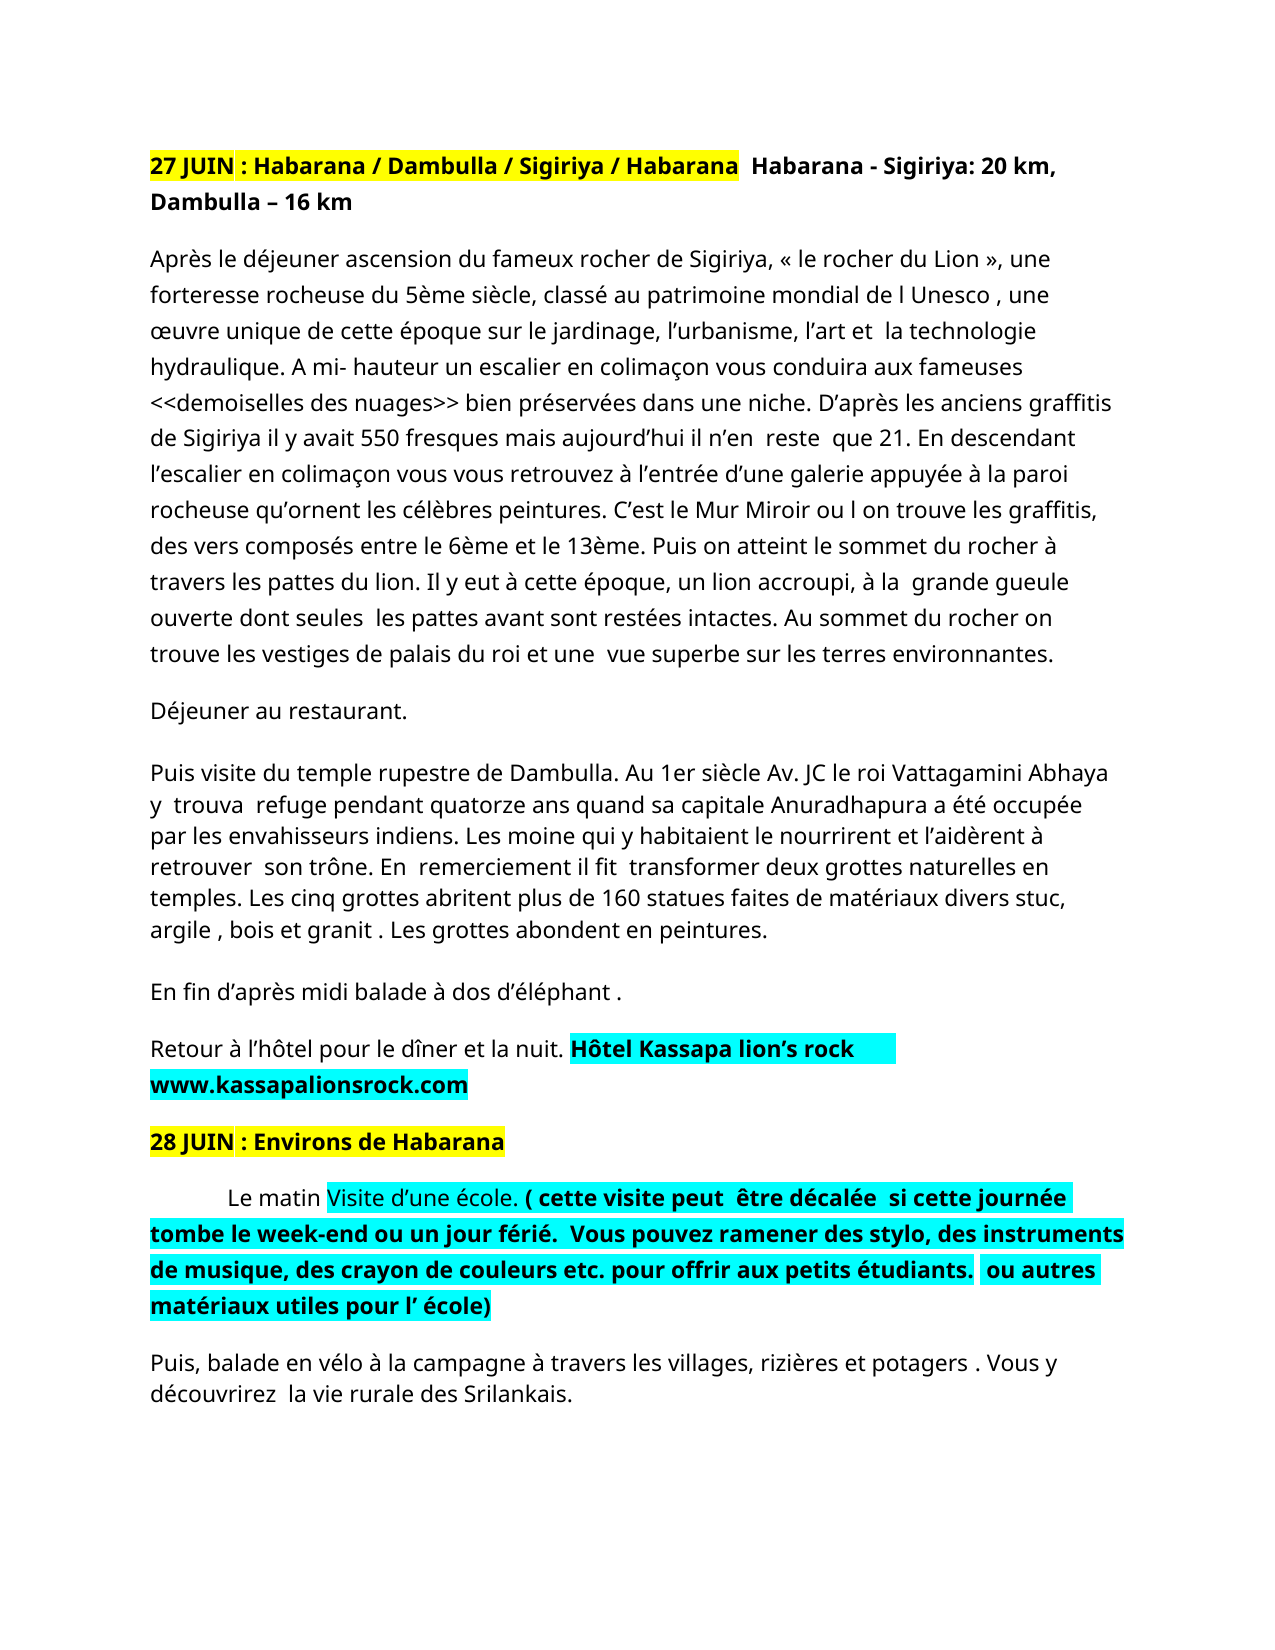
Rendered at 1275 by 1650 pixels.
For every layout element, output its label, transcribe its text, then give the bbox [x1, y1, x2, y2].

text En fin d’après midi balade à dos d’éléphant . [150, 976, 1125, 1007]
text Le matin Visite d’une école. ( cette visite peut être décalée si cette journée tombe le week-end ou un jour férié. Vous pouvez ramener des stylo, des instruments de musique, des crayon de couleurs etc. pour offrir aux petits étudiants. ou autres matériaux utiles pour l’ école) [150, 1182, 1125, 1321]
text 28 JUIN : Environs de Habarana [150, 1126, 1125, 1157]
text Puis visite du temple rupestre de Dambulla. Au 1er siècle Av. JC le roi Vattagamini Abhaya y trouva refuge pendant quatorze ans quand sa capitale Anuradhapura a été occupée par les envahisseurs indiens. Les moine qui y habitaient le nourrirent et l’aidèrent à retrouver son trône. En remerciement il fit transformer deux grottes naturelles en temples. Les cinq grottes abritent plus de 160 statues faites de matériaux divers stuc, argile , bois et granit . Les grottes abondent en peintures. [150, 757, 1125, 945]
text Après le déjeuner ascension du fameux rocher de Sigiriya, « le rocher du Lion », une forteresse rocheuse du 5ème siècle, classé au patrimoine mondial de l Unesco , une œuvre unique de cette époque sur le jardinage, l’urbanisme, l’art et la technologie hydraulique. A mi- hauteur un escalier en colimaçon vous conduira aux fameuses <<demoiselles des nuages>> bien préservées dans une niche. D’après les anciens graffitis de Sigiriya il y avait 550 fresques mais aujourd’hui il n’en reste que 21. En descendant l’escalier en colimaçon vous vous retrouvez à l’entrée d’une galerie appuyée à la paroi rocheuse qu’ornent les célèbres peintures. C’est le Mur Miroir ou l on trouve les graffitis, des vers composés entre le 6ème et le 13ème. Puis on atteint le sommet du rocher à travers les pattes du lion. Il y eut à cette époque, un lion accroupi, à la grande gueule ouverte dont seules les pattes avant sont restées intactes. Au sommet du rocher on trouve les vestiges de palais du roi et une vue superbe sur les terres environnantes. [150, 243, 1125, 669]
text Puis, balade en vélo à la campagne à travers les villages, rizières et potagers . Vous y découvrirez la vie rurale des Srilankais. [150, 1347, 1125, 1409]
text Retour à l’hôtel pour le dîner et la nuit. Hôtel Kassapa lion’s rock www.kassapalionsrock.com [150, 1033, 1125, 1100]
text Déjeuner au restaurant. [150, 695, 1125, 726]
text 27 JUIN : Habarana / Dambulla / Sigiriya / Habarana Habarana - Sigiriya: 20 km, Dambulla – 16 km [150, 150, 1125, 217]
